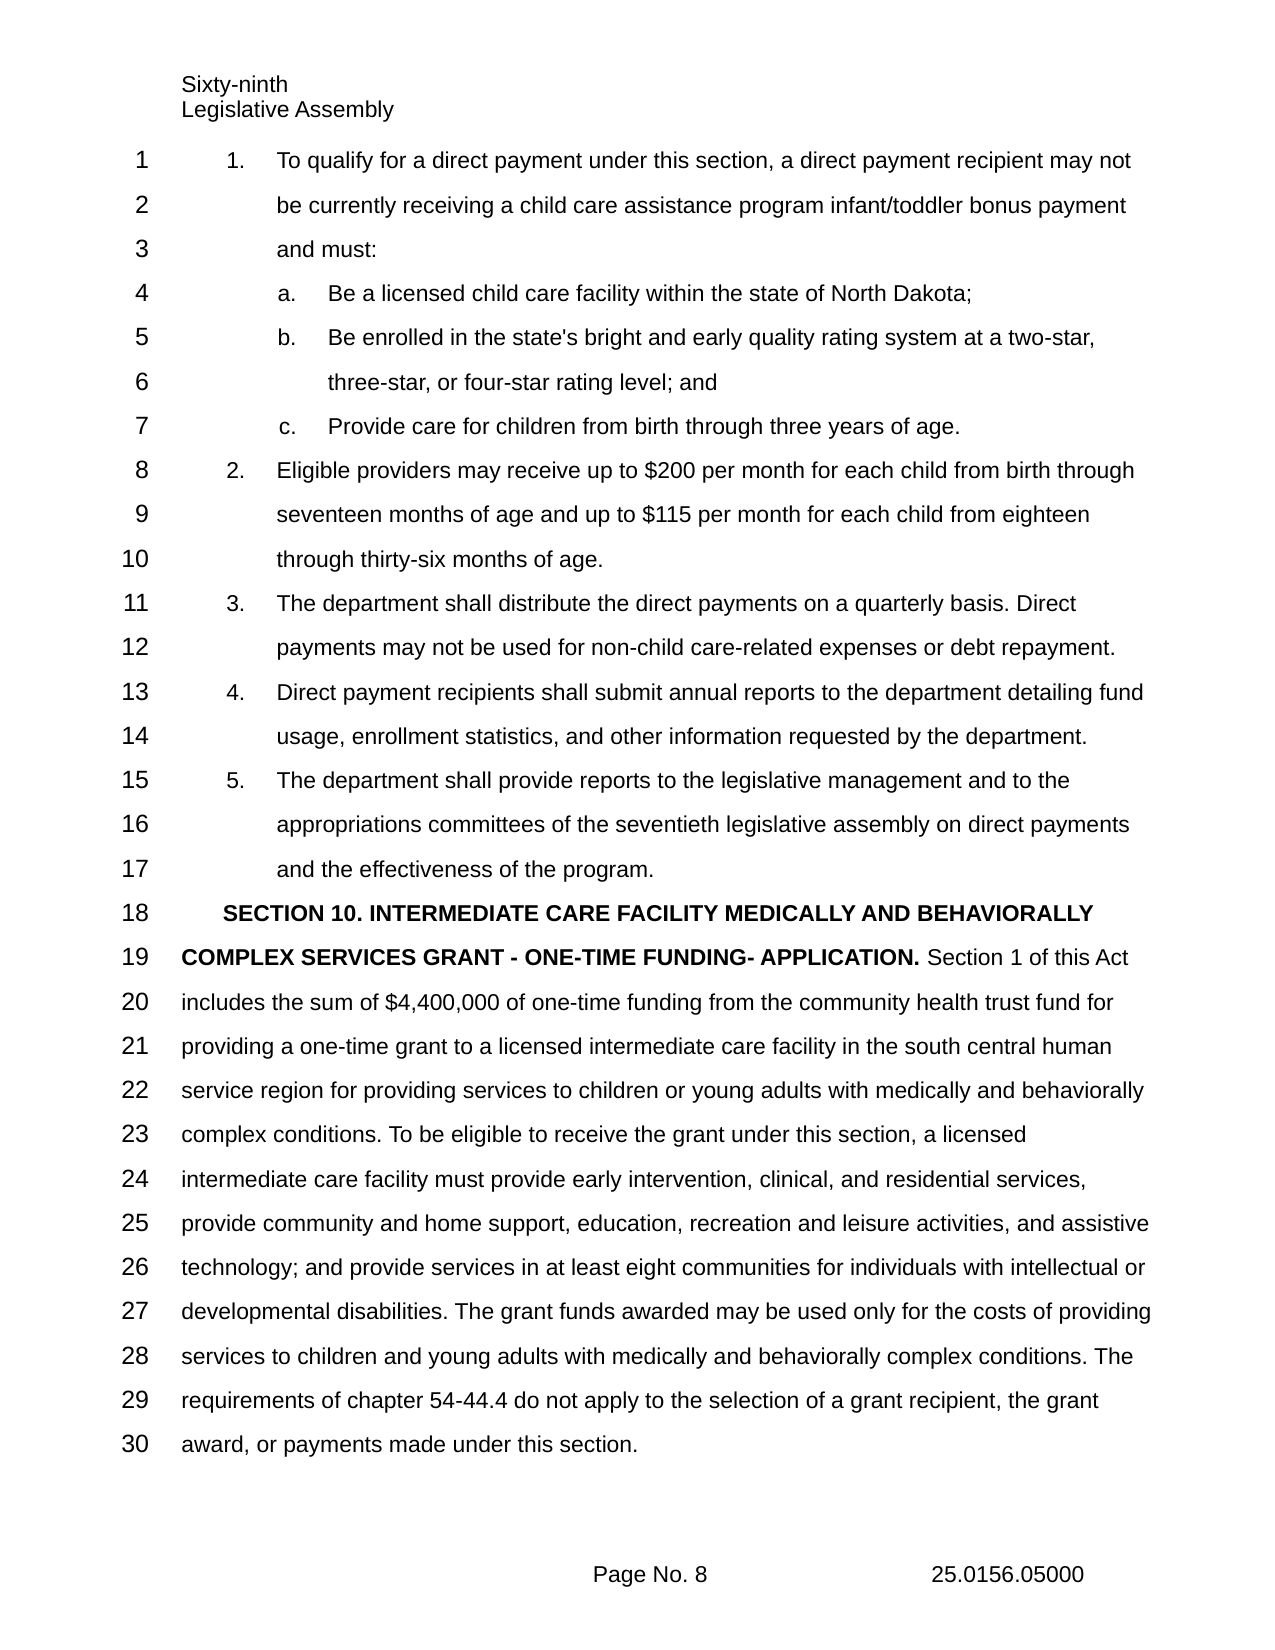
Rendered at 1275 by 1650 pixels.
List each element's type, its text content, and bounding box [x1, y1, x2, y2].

text 3. The department shall distribute the direct payments on a quarterly basis. Direct payments may not be used for non-child care-related expenses or debt repayment. [181, 576, 1154, 664]
text 5. The department shall provide reports to the legislative management and to the appropriations committees of the seventieth legislative assembly on direct payments and the effectiveness of the program. [181, 753, 1154, 886]
text a. Be a licensed child care facility within the state of North Dakota; [181, 266, 1154, 310]
text 2. Eligible providers may receive up to $200 per month for each child from birth through seventeen months of age and up to $115 per month for each child from eighteen through thirty‑six months of age. [181, 443, 1154, 576]
text 1. To qualify for a direct payment under this section, a direct payment recipient may not be currently receiving a child care assistance program infant/toddler bonus payment and must: [181, 133, 1154, 266]
text SECTION 10. INTERMEDIATE CARE FACILITY MEDICALLY AND BEHAVIORALLY COMPLEX SERVICES GRANT - ONE-TIME FUNDING- APPLICATION. Section 1 of this Act includes the sum of $4,400,000 of one-time funding from the community health trust fund for providing a one-time grant to a licensed intermediate care facility in the south central human service region for providing services to children or young adults with medically and behaviorally complex conditions. To be eligible to receive the grant under this section, a licensed intermediate care facility must provide early intervention, clinical, and residential services, provide community and home support, education, recreation and leisure activities, and assistive technology; and provide services in at least eight communities for individuals with intellectual or developmental disabilities. The grant funds awarded may be used only for the costs of providing services to children and young adults with medically and behaviorally complex conditions. The requirements of chapter 54‑44.4 do not apply to the selection of a grant recipient, the grant award, or payments made under this section. [181, 886, 1154, 1461]
text b. Be enrolled in the state's bright and early quality rating system at a two‑star, three‑star, or four‑star rating level; and [181, 310, 1154, 399]
text 4. Direct payment recipients shall submit annual reports to the department detailing fund usage, enrollment statistics, and other information requested by the department. [181, 664, 1154, 753]
text c. Provide care for children from birth through three years of age. [181, 399, 1154, 443]
